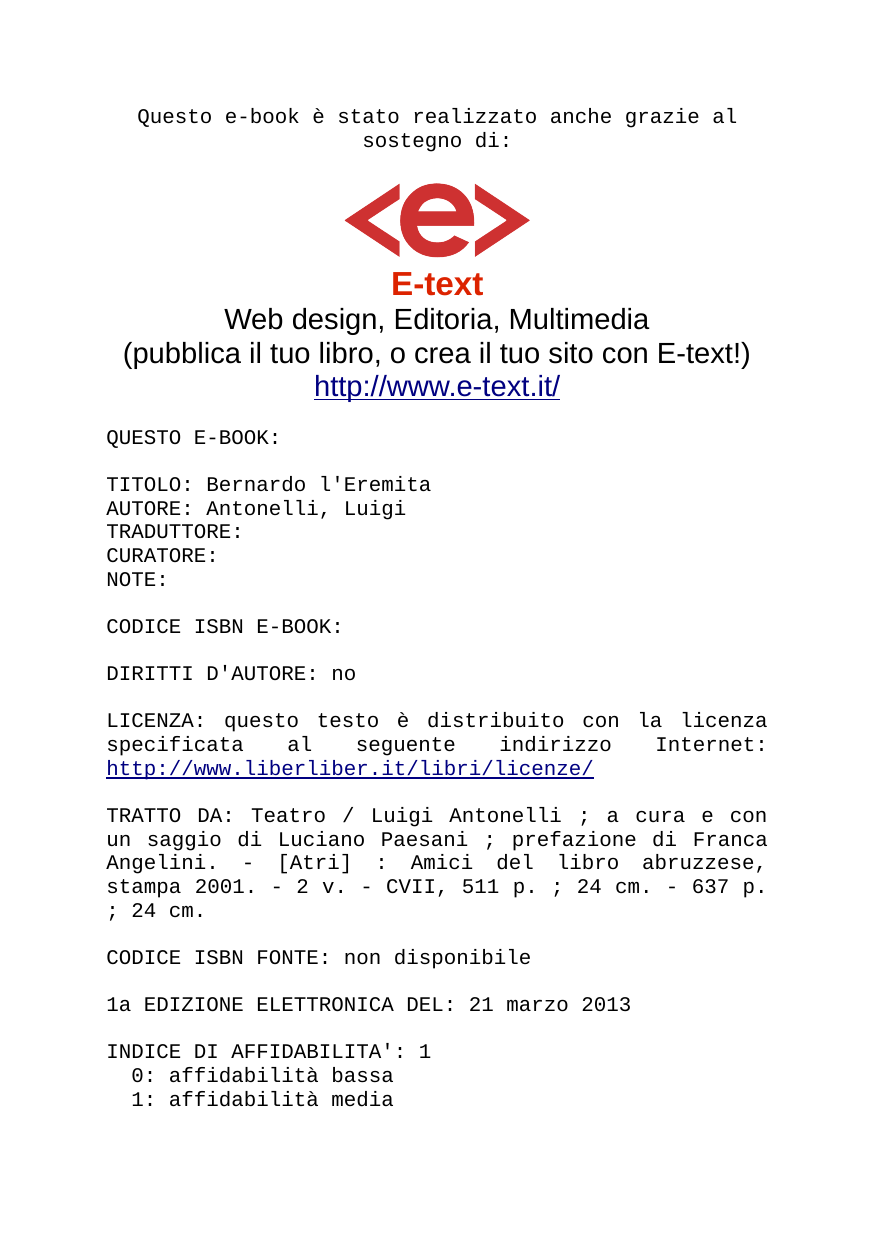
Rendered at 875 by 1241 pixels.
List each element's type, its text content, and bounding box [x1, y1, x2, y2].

text TRATTO DA: Teatro / Luigi Antonelli ; a cura e con un saggio di Luciano Paesani ; prefazione di Franca Angelini. - [Atri] : Amici del libro abruzzese, stampa 2001. - 2 v. - CVII, 511 p. ; 24 cm. - 637 p. ; 24 cm. [106, 805, 768, 923]
text INDICE DI AFFIDABILITA': 1 [106, 1041, 768, 1065]
text 1: affidabilità media [106, 1089, 768, 1112]
text Web design, Editoria, Multimedia [106, 302, 768, 336]
text E-text [106, 264, 768, 302]
text http://www.e-text.it/ [106, 369, 768, 403]
text (pubblica il tuo libro, o crea il tuo sito con E-text!) [106, 336, 768, 369]
text TRADUTTORE: [106, 521, 768, 545]
text DIRITTI D'AUTORE: no [106, 663, 768, 687]
text AUTORE: Antonelli, Luigi [106, 498, 768, 521]
text LICENZA: questo testo è distribuito con la licenza specificata al seguente indirizzo Internet: http://www.liberliber.it/libri/licenze/ [106, 710, 768, 781]
text 1a EDIZIONE ELETTRONICA DEL: 21 marzo 2013 [106, 994, 768, 1018]
text QUESTO E-BOOK: [106, 427, 768, 450]
text CODICE ISBN E-BOOK: [106, 616, 768, 639]
text Questo e-book è stato realizzato anche grazie al sostegno di: [106, 106, 768, 153]
text CODICE ISBN FONTE: non disponibile [106, 947, 768, 971]
text NOTE: [106, 568, 768, 592]
text CURATORE: [106, 545, 768, 568]
text TITOLO: Bernardo l'Eremita [106, 474, 768, 498]
picture [343, 183, 531, 258]
text 0: affidabilità bassa [106, 1065, 768, 1089]
